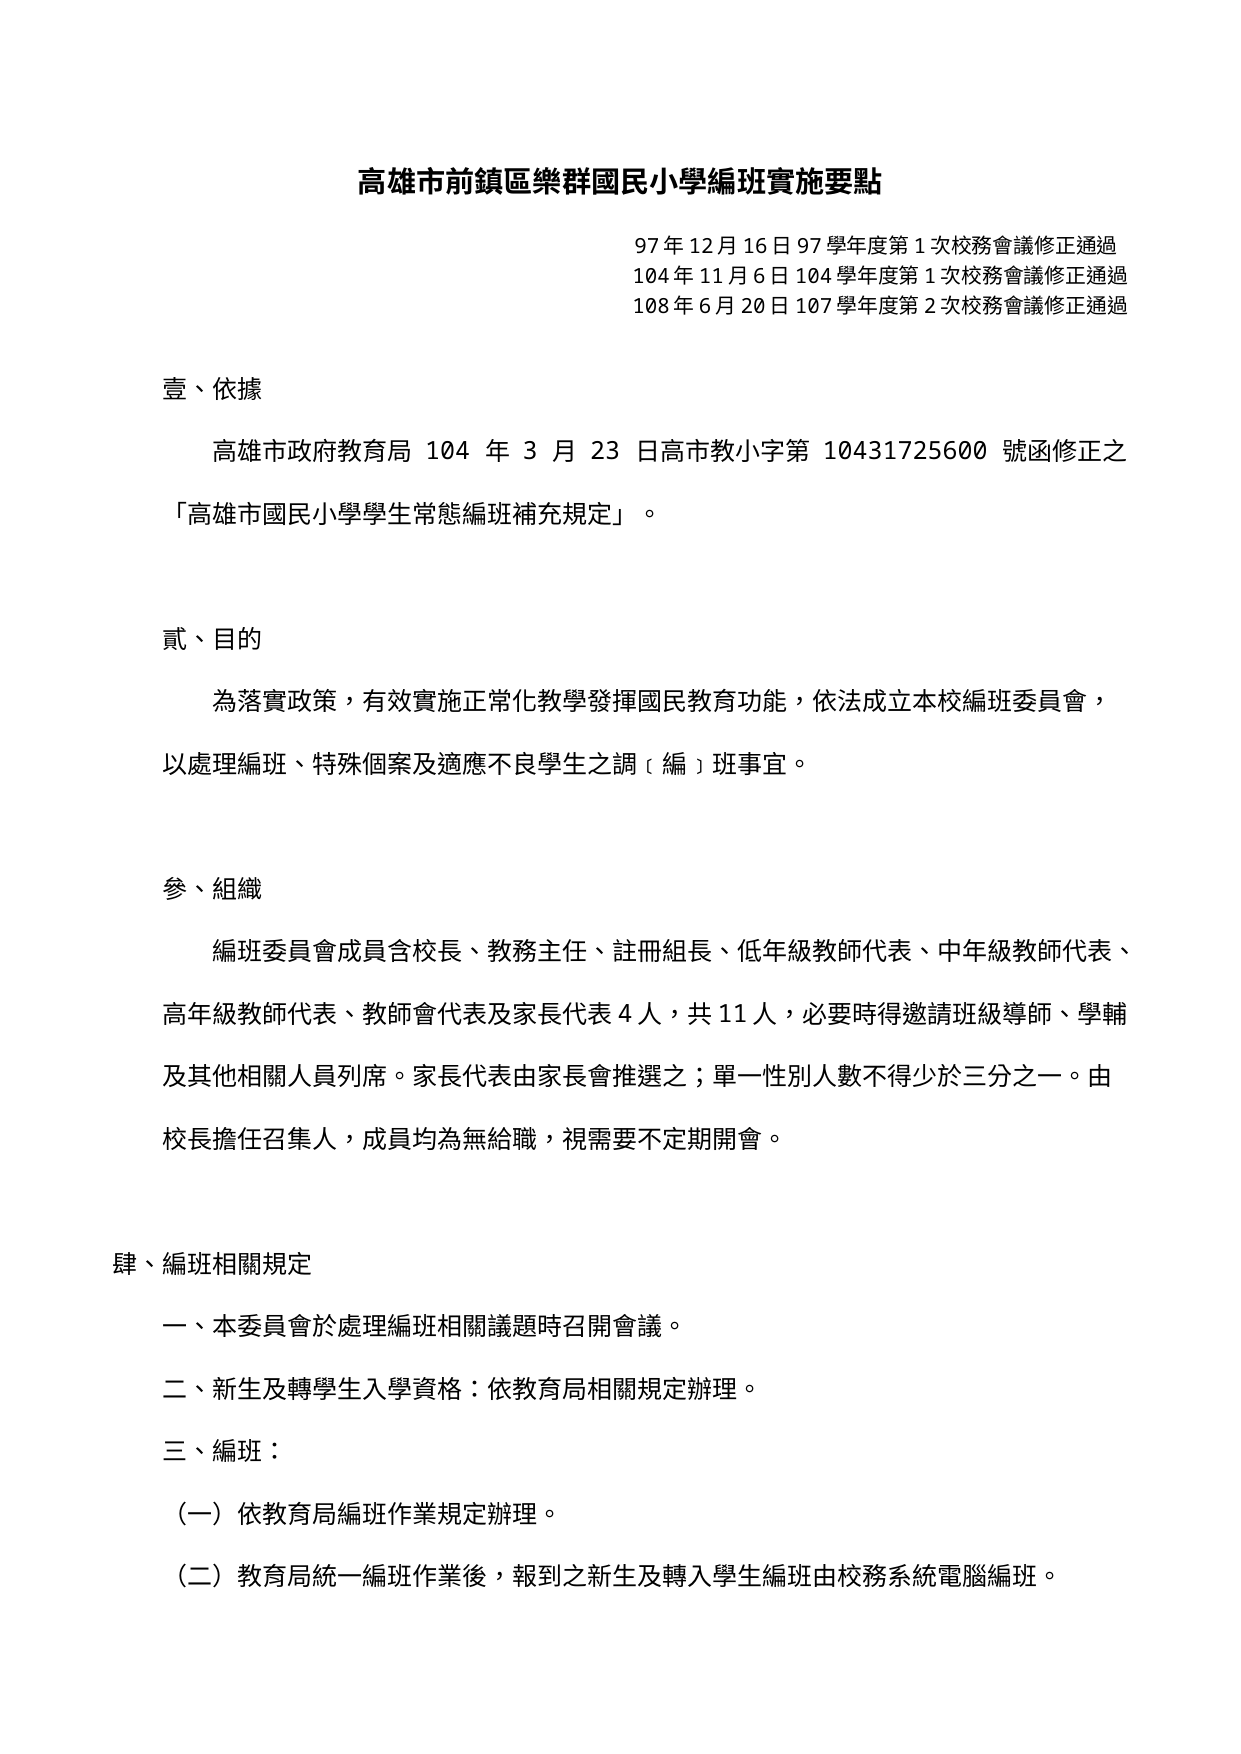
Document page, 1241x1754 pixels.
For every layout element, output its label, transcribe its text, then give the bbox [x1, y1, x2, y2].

text （一）依教育局編班作業規定辦理。 [112, 1471, 1128, 1533]
text 二、新生及轉學生入學資格：依教育局相關規定辦理。 [112, 1346, 1128, 1408]
text 肆、編班相關規定 [112, 1221, 1128, 1283]
list 依據 [162, 346, 1128, 408]
text 一、本委員會於處理編班相關議題時召開會議。 [112, 1283, 1128, 1346]
list 目的 [162, 596, 1128, 658]
text 97年12月16日97學年度第1次校務會議修正通過 [112, 229, 1128, 259]
text 104年11月6日104學年度第1次校務會議修正通過 [112, 259, 1128, 289]
list 組織 [162, 846, 1128, 908]
text 108年6月20日107學年度第2次校務會議修正通過 [112, 289, 1128, 320]
text （二）教育局統一編班作業後，報到之新生及轉入學生編班由校務系統電腦編班。 [112, 1533, 1128, 1596]
text 為落實政策，有效實施正常化教學發揮國民教育功能，依法成立本校編班委員會，以處理編班、特殊個案及適應不良學生之調﹝編﹞班事宜。 [162, 658, 1128, 783]
text 三、編班： [112, 1408, 1128, 1471]
text 高雄市政府教育局 104 年 3 月 23 日高市教小字第 10431725600 號函修正之「高雄市國民小學學生常態編班補充規定」。 [162, 408, 1128, 533]
text 編班委員會成員含校長、教務主任、註冊組長、低年級教師代表、中年級教師代表、高年級教師代表、教師會代表及家長代表4人，共11人，必要時得邀請班級導師、學輔及其他相關人員列席。家長代表由家長會推選之；單一性別人數不得少於三分之一。由校長擔任召集人，成員均為無給職，視需要不定期開會。 [162, 908, 1128, 1158]
text 高雄市前鎮區樂群國民小學編班實施要點 [112, 158, 1128, 201]
